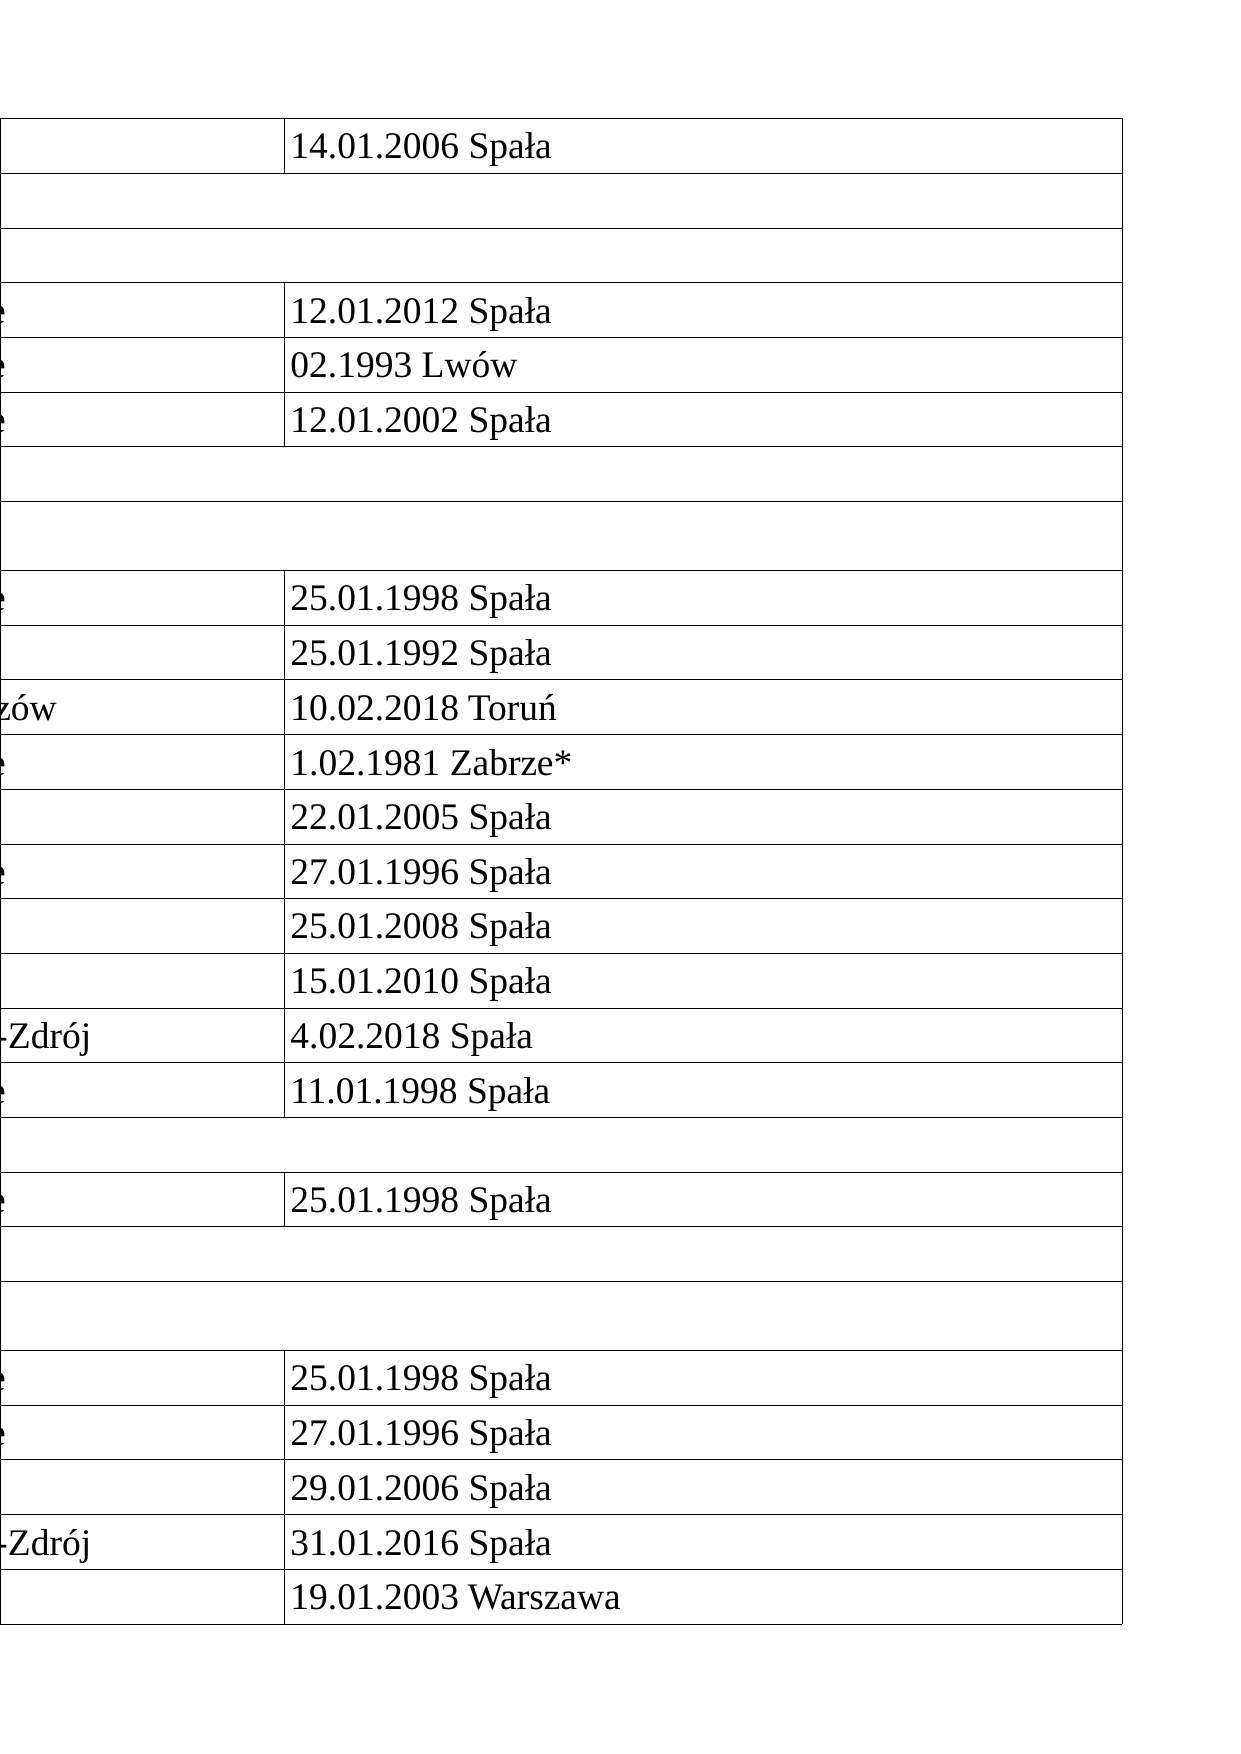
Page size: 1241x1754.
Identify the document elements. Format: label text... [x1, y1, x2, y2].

table_cell Najlepsze juniorki (U20) [1, 502, 1122, 570]
table_cell Najlepsze juniorki młodsze (U18) [1, 1282, 1122, 1350]
table_cell Budowlani Kielce [1, 393, 284, 446]
table_cell 11.01.1998 Spała [285, 1063, 1122, 1117]
table_cell * - bieżnia o obwodzie 250 m [1, 174, 1122, 227]
table_cell [1, 447, 1122, 501]
table_cell Budowlani Kielce [1, 571, 284, 625]
table_cell 25.01.1998 Spała [285, 1173, 1122, 1226]
table_cell Sigma OSiR Staszów [1, 680, 284, 734]
table_cell 10.02.2018 Toruń [285, 680, 1122, 734]
table_cell [1, 1227, 1122, 1281]
table_cell Budowlani Kielce [1, 338, 284, 392]
table_cell 25.01.1992 Spała [285, 626, 1122, 679]
table_cell Delfin Połaniec [1, 1460, 284, 1514]
table_cell Słoneczko Busko-Zdrój [1, 1009, 284, 1062]
table_cell 19.01.2003 Warszawa [285, 1570, 1122, 1623]
table_cell Budowlani Kielce [1, 845, 284, 898]
table_cell Budowlani Kielce [1, 1406, 284, 1459]
table_cell Budowlani Kielce [1, 1173, 284, 1226]
table_cell 12.01.2012 Spała [285, 283, 1122, 337]
table_cell pomiar ręczny [1, 229, 1122, 282]
table_cell 31.01.2016 Spała [285, 1515, 1122, 1569]
table_cell 25.01.1998 Spała [285, 1351, 1122, 1405]
table_cell Budowlani Kielce [1, 735, 284, 789]
table_cell 29.01.2006 Spała [285, 1460, 1122, 1514]
table_cell 15.01.2010 Spała [285, 954, 1122, 1007]
table_cell 4.02.2018 Spała [285, 1009, 1122, 1062]
table_cell 14.01.2006 Spała [285, 119, 1122, 173]
table_cell WiR Łopuszno [1, 1570, 284, 1623]
table_cell 27.01.1996 Spała [285, 1406, 1122, 1459]
table_cell 22.01.2005 Spała [285, 790, 1122, 843]
table_cell Budowlani Kielce [1, 283, 284, 337]
table_cell 27.01.1996 Spała [285, 845, 1122, 898]
table_cell 12.01.2002 Spała [285, 393, 1122, 446]
table_cell Budowlani Kielce [1, 1351, 284, 1405]
table_cell Żak Kielce [1, 626, 284, 679]
table_cell 1.02.1981 Zabrze* [285, 735, 1122, 789]
table_cell Najlepsza zawodniczka do lat 18 [1, 1118, 1122, 1172]
table_cell KKL Kielce [1, 899, 284, 953]
table_cell 25.01.1998 Spała [285, 571, 1122, 625]
table_cell WiR Łopuszno [1, 790, 284, 843]
table_cell 25.01.2008 Spała [285, 899, 1122, 953]
table_cell 02.1993 Lwów [285, 338, 1122, 392]
table_cell Słoneczko Busko-Zdrój [1, 1515, 284, 1569]
table_cell WiR Łopuszno [1, 119, 284, 173]
table_cell KKL Kielce [1, 954, 284, 1007]
table_cell Budowlani Kielce [1, 1063, 284, 1117]
